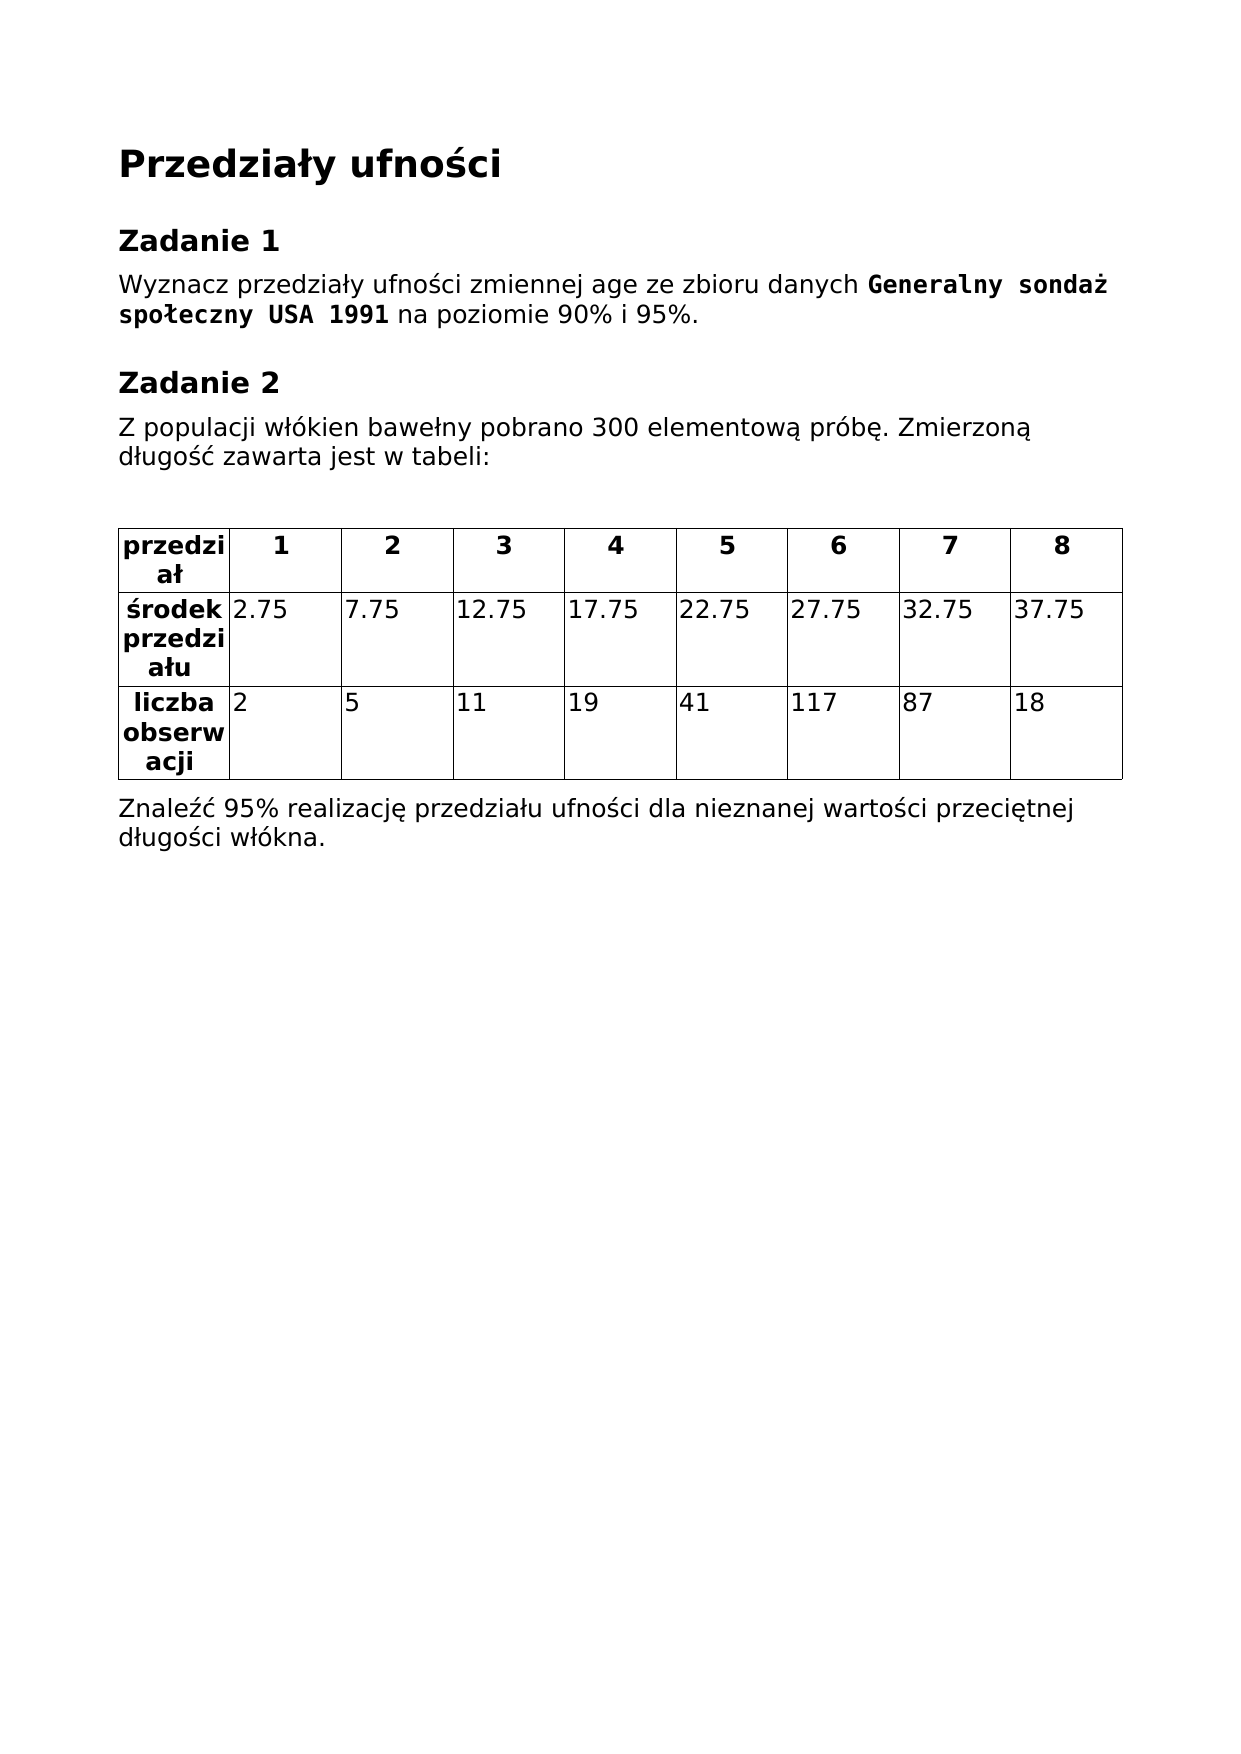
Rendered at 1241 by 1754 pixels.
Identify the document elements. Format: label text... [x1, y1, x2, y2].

subtitle Przedziały ufności [118, 143, 1122, 187]
table_cell 2 [230, 687, 341, 779]
table_cell 22.75 [677, 593, 787, 686]
table_cell 87 [900, 687, 1010, 779]
table_header 5 [677, 529, 787, 592]
text Znaleźć 95% realizację przedziału ufności dla nieznanej wartości przeciętnej długości włókna. [118, 794, 1122, 852]
table_cell 27.75 [788, 593, 899, 686]
table_cell środek przedziału [119, 593, 229, 686]
table_header 8 [1011, 529, 1122, 592]
table_header 3 [454, 529, 564, 592]
table_header przedział [119, 529, 229, 592]
table_cell 5 [342, 687, 453, 779]
table_cell 12.75 [454, 593, 564, 686]
table_cell 37.75 [1011, 593, 1122, 686]
table_header 1 [230, 529, 341, 592]
table_cell 19 [565, 687, 676, 779]
table_cell 18 [1011, 687, 1122, 779]
subtitle Zadanie 2 [118, 367, 1122, 401]
text Wyznacz przedziały ufności zmiennej age ze zbioru danych Generalny sondaż społeczny USA 1991 na poziomie 90% i 95%. [118, 271, 1122, 329]
table_cell 2.75 [230, 593, 341, 686]
table_cell 32.75 [900, 593, 1010, 686]
table_header 4 [565, 529, 676, 592]
subtitle Zadanie 1 [118, 224, 1122, 258]
table_header 6 [788, 529, 899, 592]
text Z populacji włókien bawełny pobrano 300 elementową próbę. Zmierzoną długość zawarta jest w tabeli: [118, 413, 1122, 501]
table_cell 17.75 [565, 593, 676, 686]
table_cell 11 [454, 687, 564, 779]
table_cell 7.75 [342, 593, 453, 686]
table_header 7 [900, 529, 1010, 592]
table_cell 117 [788, 687, 899, 779]
table_header 2 [342, 529, 453, 592]
table_cell liczba obserwacji [119, 687, 229, 779]
table_cell 41 [677, 687, 787, 779]
